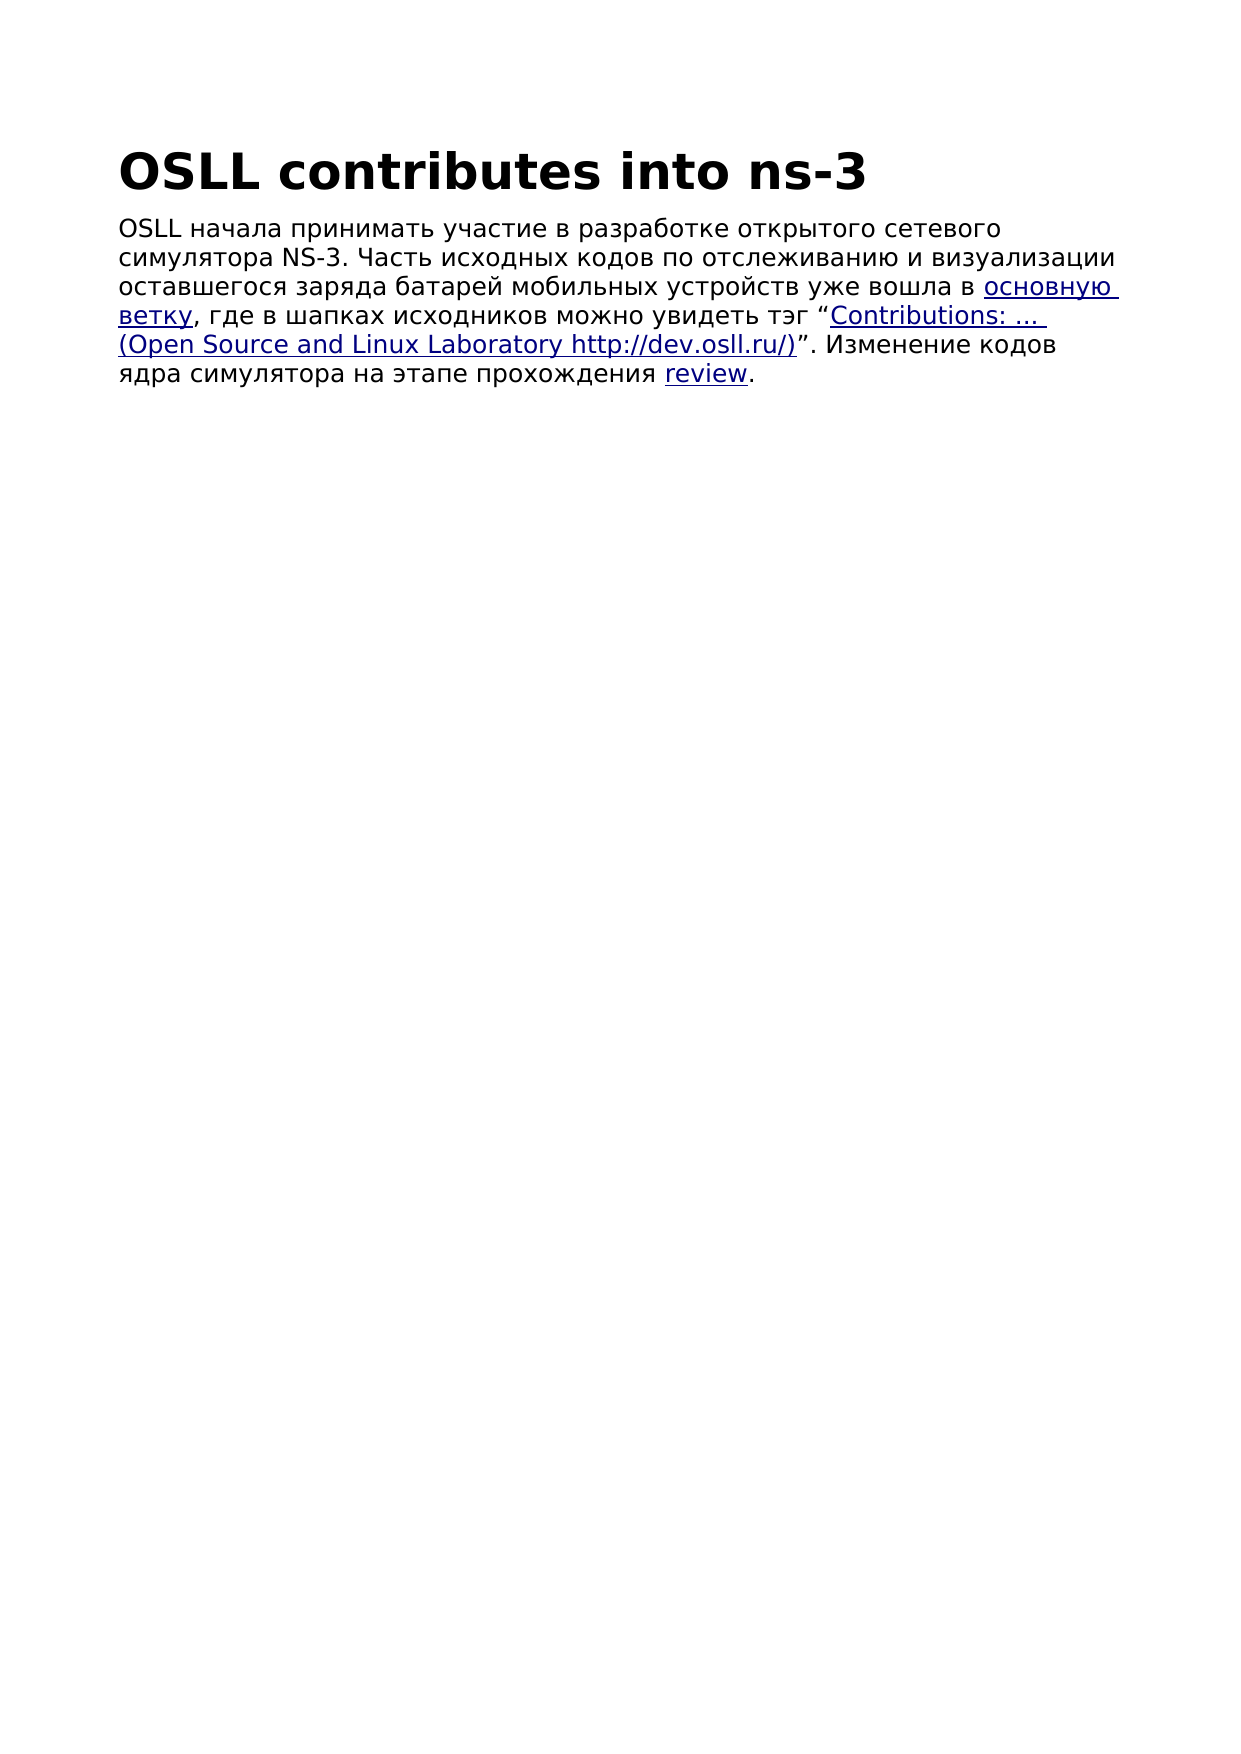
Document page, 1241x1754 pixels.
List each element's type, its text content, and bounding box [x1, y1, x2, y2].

text OSLL начала принимать участие в разработке открытого сетевого симулятора NS-3. Часть исходных кодов по отслеживанию и визуализации оставшегося заряда батарей мобильных устройств уже вошла в основную ветку, где в шапках исходников можно увидеть тэг “Contributions: ... (Open Source and Linux Laboratory http://dev.osll.ru/)”. Изменение кодов ядра симулятора на этапе прохождения review. [118, 214, 1122, 389]
subtitle OSLL contributes into ns-3 [118, 143, 1122, 201]
